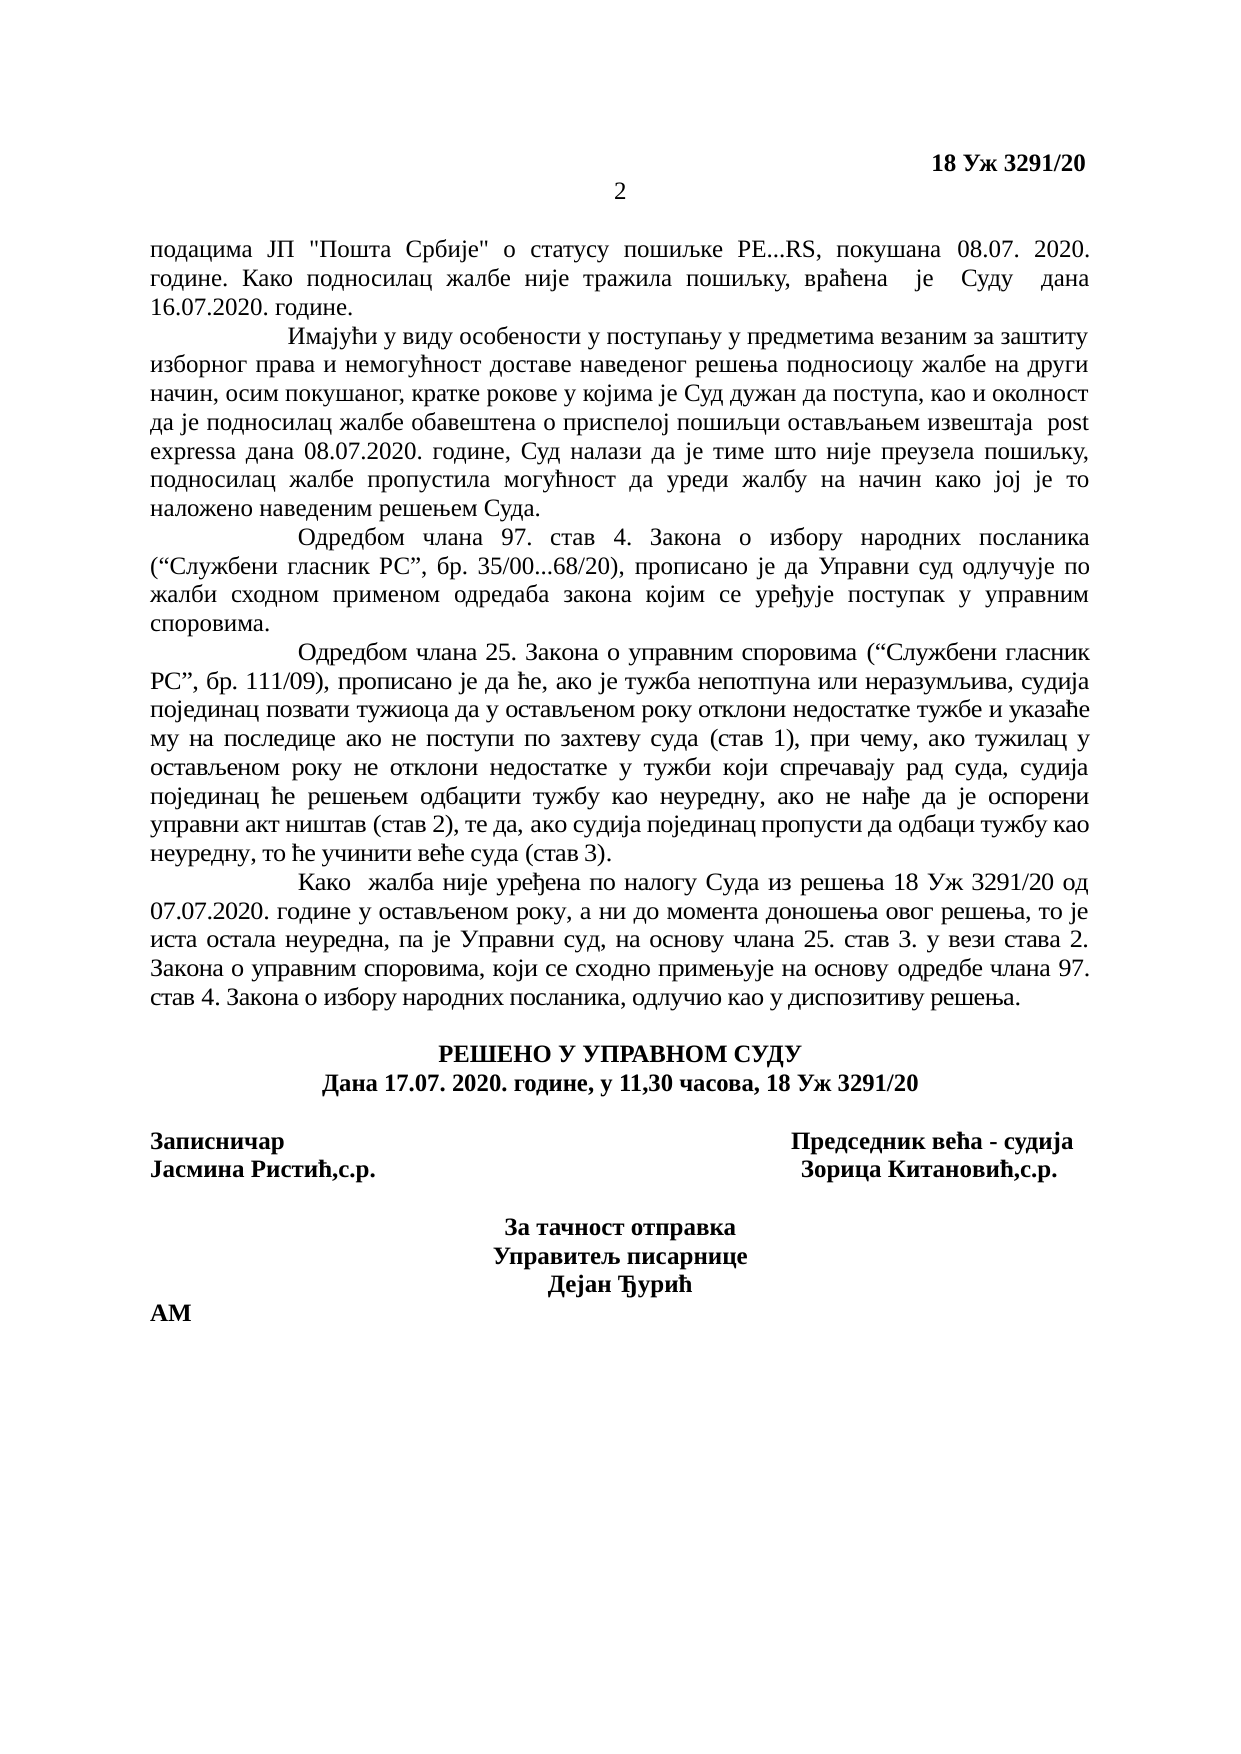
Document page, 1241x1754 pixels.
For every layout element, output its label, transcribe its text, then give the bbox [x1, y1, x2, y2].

text Дана 17.07. 2020. године, у 11,30 часова, 18 Уж 3291/20 [150, 1068, 1090, 1097]
text Како жалба није уређена по налогу Суда из решења 18 Уж 3291/20 од 07.07.2020. године у остављеном року, а ни до момента доношења овог решења, то је иста остала неуредна, па је Управни суд, на основу члана 25. став 3. у вези става 2. Закона о управним споровима, који се сходно примењује на основу одредбе члана 97. став 4. Закона о избору народних посланика, одлучио као у диспозитиву решења. [150, 867, 1090, 1011]
text АМ [150, 1298, 1090, 1327]
text Записничар Председник већа - судија [150, 1126, 1090, 1154]
text Дејан Ђурић [150, 1269, 1090, 1298]
text За тачност отправка [150, 1212, 1090, 1241]
text Јасмина Ристић,с.р. Зорица Китановић,с.р. [150, 1154, 1090, 1183]
text Имајући у виду особености у поступању у предметима везаним за заштиту изборног права и немогућност доставе наведеног решења подносиоцу жалбе на други начин, осим покушаног, кратке рокове у којима је Суд дужан да поступа, као и околност да је подносилац жалбе обавештена о приспелој пошиљци остављањем извештаја post expressa дана 08.07.2020. године, Суд налази да је тиме што није преузела пошиљку, подносилац жалбе пропустила могућност да уреди жалбу на начин како јој је то наложено наведеним решењем Суда. [150, 321, 1090, 522]
text Одредбом члана 97. став 4. Закона о избору народних посланика (“Службени гласник РС”, бр. 35/00...68/20), прописано је да Управни суд одлучује по жалби сходном применом одредаба закона којим се уређује поступак у управним споровима. [150, 522, 1090, 637]
text подацима ЈП "Пошта Србије" о статусу пошиљке РE...RS, покушана 08.07. 2020. године. Како подносилац жалбе није тражила пошиљку, враћена је Суду дана 16.07.2020. године. [150, 234, 1090, 321]
text Одредбом члана 25. Закона о управним споровима (“Службени гласник РС”, бр. 111/09), прописано је да ће, ако је тужба непотпуна или неразумљива, судија појединац позвати тужиоца да у остављеном року отклони недостатке тужбе и указаће му на последице ако не поступи по захтеву суда (став 1), при чему, ако тужилац у остављеном року не отклони недостатке у тужби који спречавају рад суда, судија појединац ће решењем одбацити тужбу као неуредну, ако не нађе да је оспорени управни акт ништав (став 2), те да, ако судија појединац пропусти да одбаци тужбу као неуредну, то ће учинити веће суда (став 3). [150, 637, 1090, 867]
text Управитељ писарнице [150, 1241, 1090, 1269]
text РЕШЕНО У УПРАВНОМ СУДУ [150, 1039, 1090, 1068]
